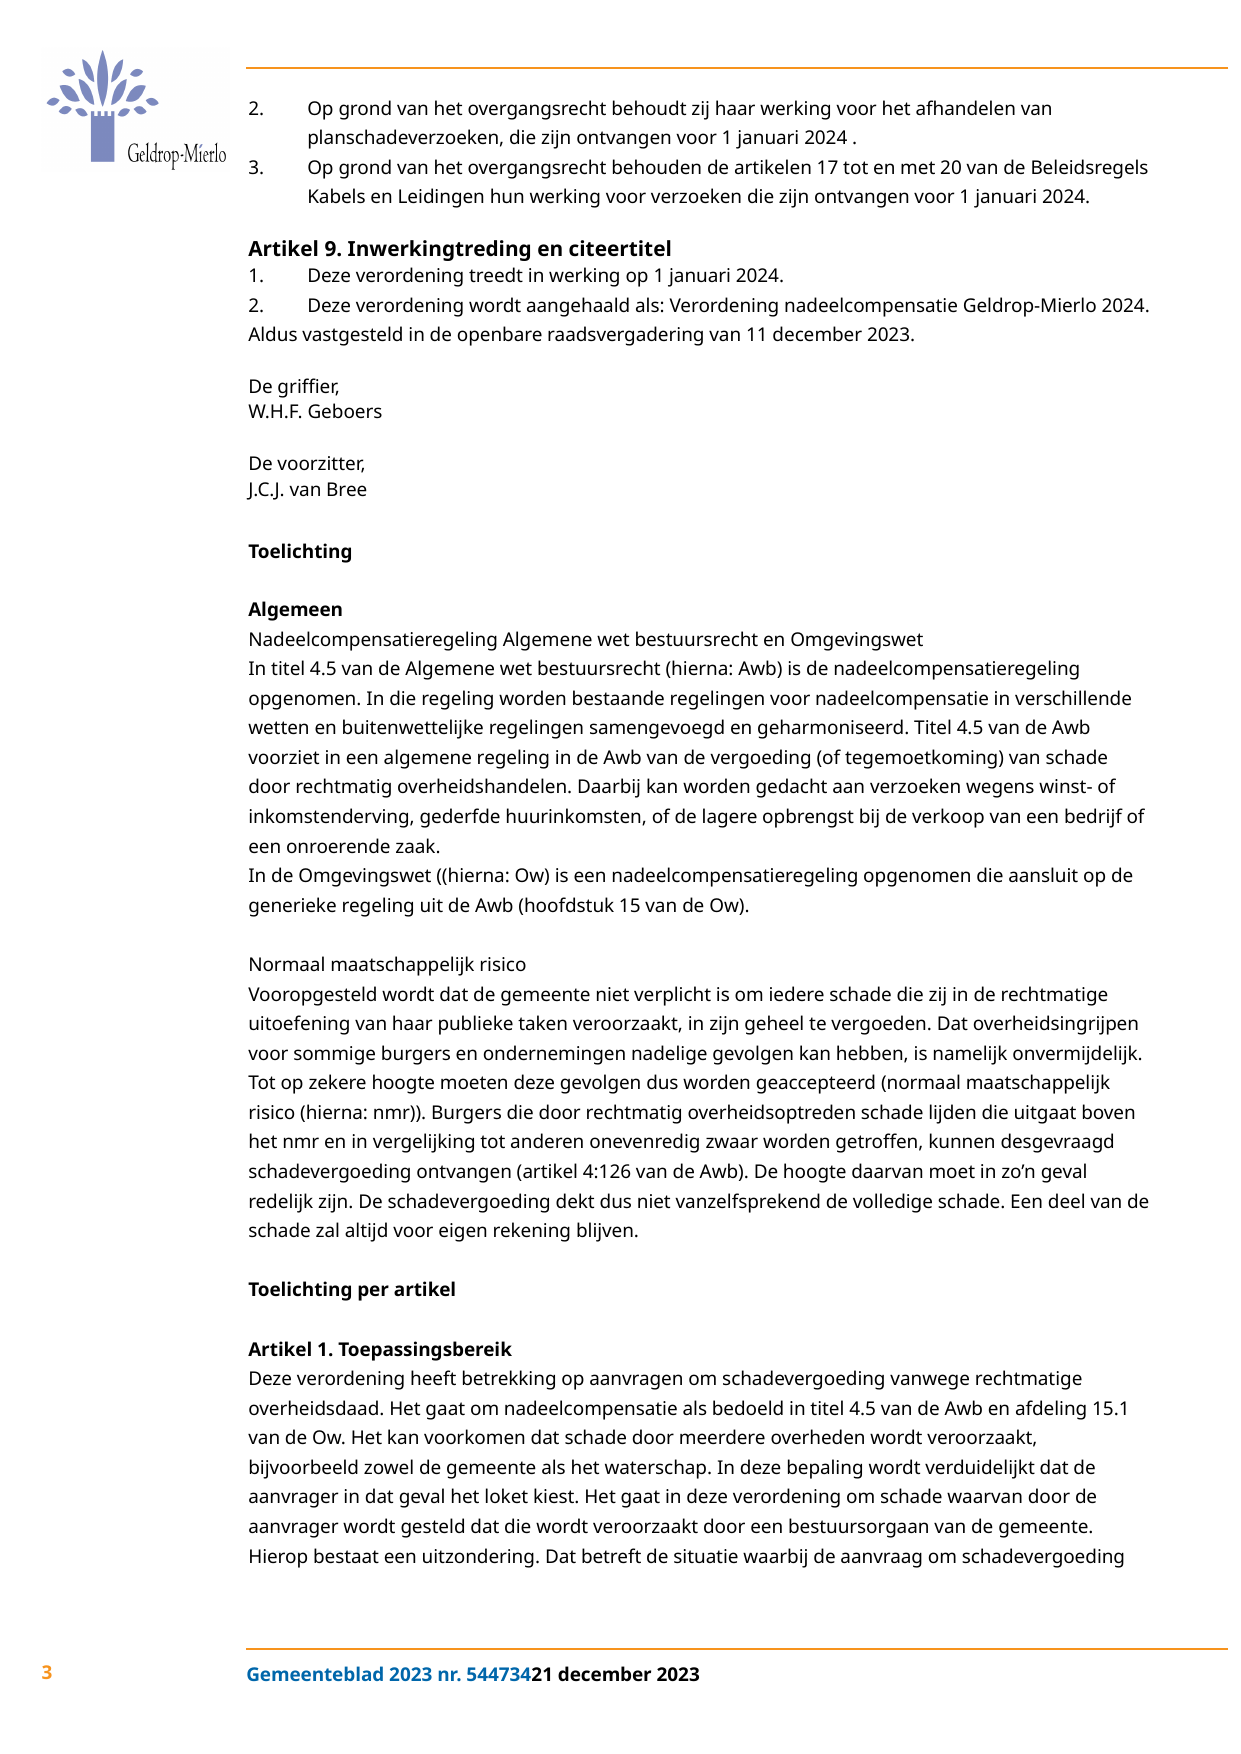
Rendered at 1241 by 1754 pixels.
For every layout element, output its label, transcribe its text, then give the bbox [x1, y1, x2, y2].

text In titel 4.5 van de Algemene wet bestuursrecht (hierna: Awb) is de nadeelcompensatieregeling opgenomen. In die regeling worden bestaande regelingen voor nadeelcompensatie in verschillende wetten en buitenwettelijke regelingen samengevoegd en geharmoniseerd. Titel 4.5 van de Awb voorziet in een algemene regeling in de Awb van de vergoeding (of tegemoetkoming) van schade door rechtmatig overheidshandelen. Daarbij kan worden gedacht aan verzoeken wegens winst- of inkomstenderving, gederfde huurinkomsten, of de lagere opbrengst bij de verkoop van een bedrijf of een onroerende zaak. [248, 655, 1152, 859]
list Op grond van het overgangsrecht behoudt zij haar werking voor het afhandelen van planschadeverzoeken, die zijn ontvangen voor 1 januari 2024 . [248, 95, 1152, 150]
text Deze verordening heeft betrekking op aanvragen om schadevergoeding vanwege rechtmatige overheidsdaad. Het gaat om nadeelcompensatie als bedoeld in titel 4.5 van de Awb en afdeling 15.1 van de Ow. Het kan voorkomen dat schade door meerdere overheden wordt veroorzaakt, bijvoorbeeld zowel de gemeente als het waterschap. In deze bepaling wordt verduidelijkt dat de aanvrager in dat geval het loket kiest. Het gaat in deze verordening om schade waarvan door de aanvrager wordt gesteld dat die wordt veroorzaakt door een bestuursorgaan van de gemeente. Hierop bestaat een uitzondering. Dat betreft de situatie waarbij de aanvraag om schadevergoeding [248, 1365, 1152, 1569]
text Toelichting per artikel [248, 1277, 1152, 1302]
text Vooropgesteld wordt dat de gemeente niet verplicht is om iedere schade die zij in de rechtmatige uitoefening van haar publieke taken veroorzaakt, in zijn geheel te vergoeden. Dat overheidsingrijpen voor sommige burgers en ondernemingen nadelige gevolgen kan hebben, is namelijk onvermijdelijk. Tot op zekere hoogte moeten deze gevolgen dus worden geaccepteerd (normaal maatschappelijk risico (hierna: nmr)). Burgers die door rechtmatig overheidsoptreden schade lijden die uitgaat boven het nmr en in vergelijking tot anderen onevenredig zwaar worden getroffen, kunnen desgevraagd schadevergoeding ontvangen (artikel 4:126 van de Awb). De hoogte daarvan moet in zo’n geval redelijk zijn. De schadevergoeding dekt dus niet vanzelfsprekend de volledige schade. Een deel van de schade zal altijd voor eigen rekening blijven. [248, 981, 1152, 1243]
picture [41, 47, 231, 172]
text Artikel 1. Toepassingsbereik [248, 1336, 1152, 1362]
text In de Omgevingswet ((hierna: Ow) is een nadeelcompensatieregeling opgenomen die aansluit op de generieke regeling uit de Awb (hoofdstuk 15 van de Ow). [248, 862, 1152, 918]
text Toelichting [248, 527, 1152, 567]
text Nadeelcompensatieregeling Algemene wet bestuursrecht en Omgevingswet [248, 626, 1152, 652]
list Op grond van het overgangsrecht behouden de artikelen 17 tot en met 20 van de Beleidsregels Kabels en Leidingen hun werking voor verzoeken die zijn ontvangen voor 1 januari 2024. [248, 154, 1152, 209]
text Normaal maatschappelijk risico [248, 951, 1152, 977]
list Deze verordening wordt aangehaald als: Verordening nadeelcompensatie Geldrop-Mierlo 2024. [248, 292, 1152, 318]
text Artikel 9. Inwerkingtreding en citeertitel [248, 234, 1152, 262]
list Deze verordening treedt in werking op 1 januari 2024. [248, 262, 1152, 288]
text W.H.F. Geboers [248, 399, 1152, 424]
text J.C.J. van Bree [248, 476, 1152, 502]
text De griffier, [248, 373, 1152, 399]
text Algemeen [248, 596, 1152, 622]
text De voorzitter, [248, 450, 1152, 476]
text Aldus vastgesteld in de openbare raadsvergadering van 11 december 2023. [248, 322, 1152, 347]
